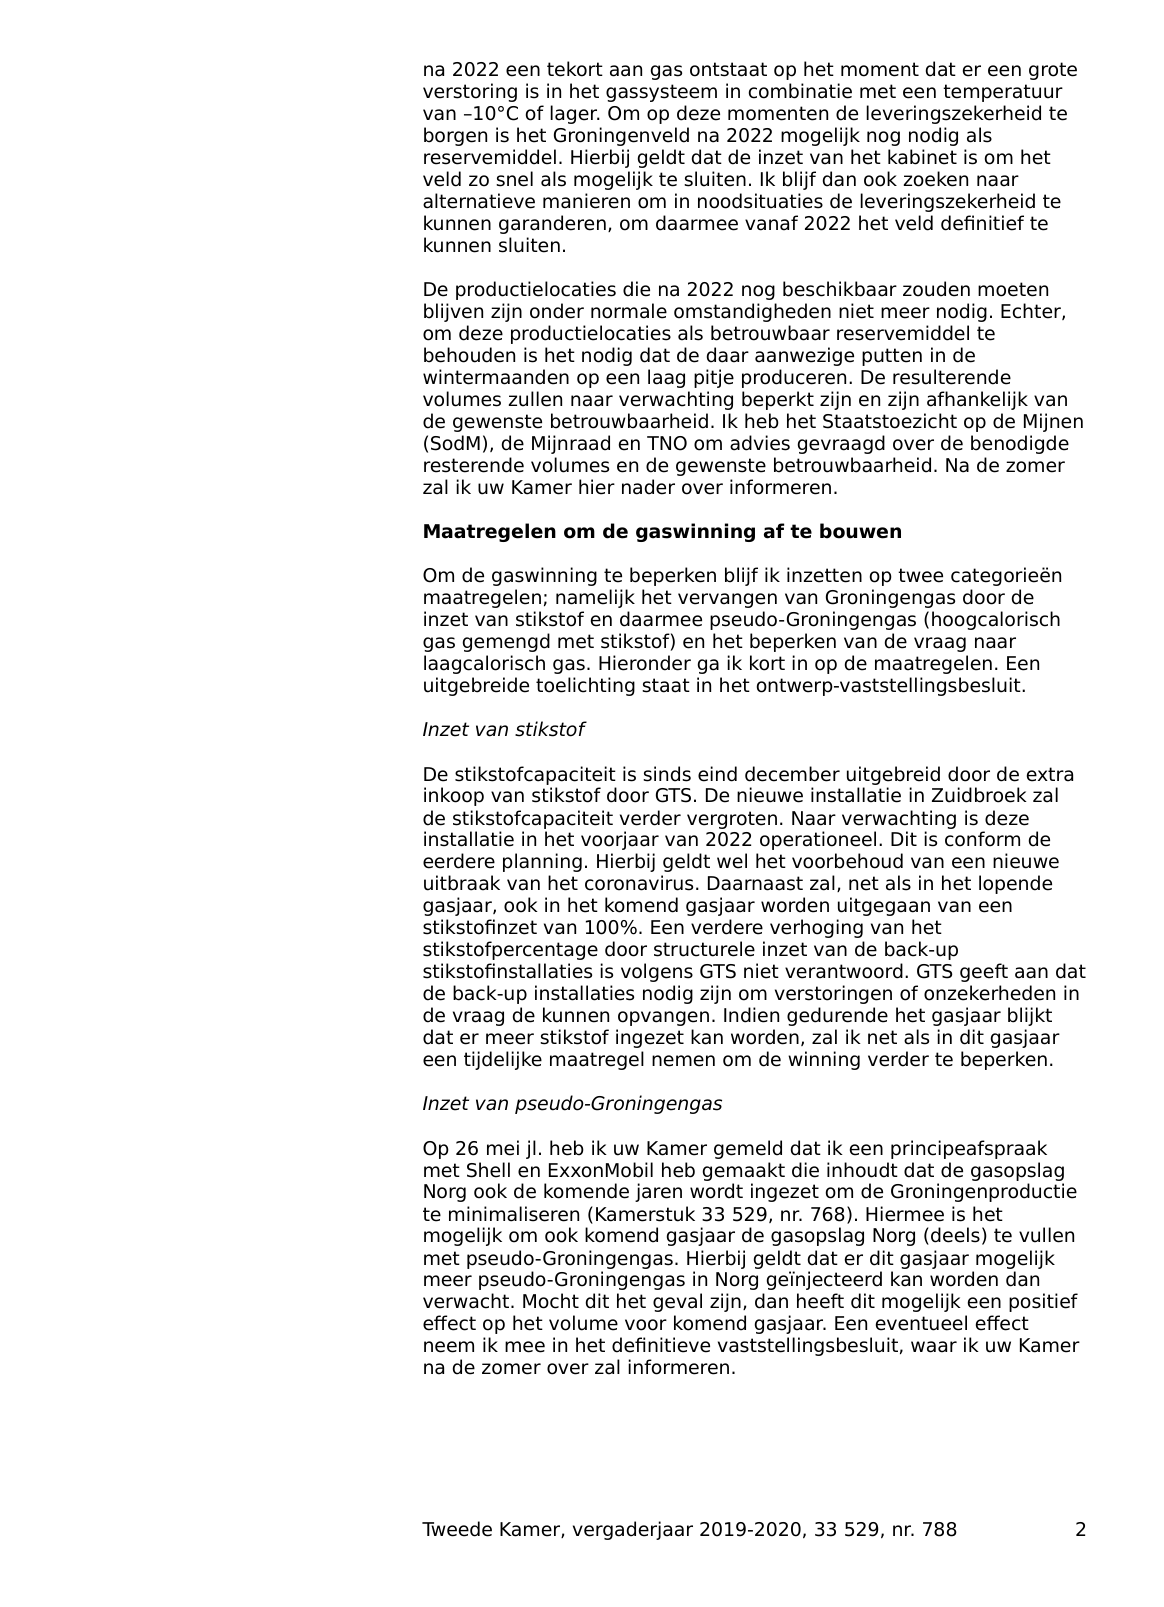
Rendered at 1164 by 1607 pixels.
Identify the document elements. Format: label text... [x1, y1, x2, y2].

subtitle Inzet van stikstof [422, 719, 1087, 741]
text Op 26 mei jl. heb ik uw Kamer gemeld dat ik een principeafspraak met Shell en ExxonMobil heb gemaakt die inhoudt dat de gasopslag Norg ook de komende jaren wordt ingezet om de Groningenproductie te minimaliseren (Kamerstuk 33 529, nr. 768). Hiermee is het mogelijk om ook komend gasjaar de gasopslag Norg (deels) te vullen met pseudo-Groningengas. Hierbij geldt dat er dit gasjaar mogelijk meer pseudo-Groningengas in Norg geïnjecteerd kan worden dan verwacht. Mocht dit het geval zijn, dan heeft dit mogelijk een positief effect op het volume voor komend gasjaar. Een eventueel effect neem ik mee in het definitieve vaststellingsbesluit, waar ik uw Kamer na de zomer over zal informeren. [422, 1137, 1087, 1379]
text De stikstofcapaciteit is sinds eind december uitgebreid door de extra inkoop van stikstof door GTS. De nieuwe installatie in Zuidbroek zal de stikstofcapaciteit verder vergroten. Naar verwachting is deze installatie in het voorjaar van 2022 operationeel. Dit is conform de eerdere planning. Hierbij geldt wel het voorbehoud van een nieuwe uitbraak van het coronavirus. Daarnaast zal, net als in het lopende gasjaar, ook in het komend gasjaar worden uitgegaan van een stikstofinzet van 100%. Een verdere verhoging van het stikstofpercentage door structurele inzet van de back-up stikstofinstallaties is volgens GTS niet verantwoord. GTS geeft aan dat de back-up installaties nodig zijn om verstoringen of onzekerheden in de vraag de kunnen opvangen. Indien gedurende het gasjaar blijkt dat er meer stikstof ingezet kan worden, zal ik net als in dit gasjaar een tijdelijke maatregel nemen om de winning verder te beperken. [422, 763, 1087, 1071]
text na 2022 een tekort aan gas ontstaat op het moment dat er een grote verstoring is in het gassysteem in combinatie met een temperatuur van –10°C of lager. Om op deze momenten de leveringszekerheid te borgen is het Groningenveld na 2022 mogelijk nog nodig als reservemiddel. Hierbij geldt dat de inzet van het kabinet is om het veld zo snel als mogelijk te sluiten. Ik blijf dan ook zoeken naar alternatieve manieren om in noodsituaties de leveringszekerheid te kunnen garanderen, om daarmee vanaf 2022 het veld definitief te kunnen sluiten. [422, 59, 1087, 257]
subtitle Inzet van pseudo-Groningengas [422, 1093, 1087, 1115]
text Om de gaswinning te beperken blijf ik inzetten op twee categorieën maatregelen; namelijk het vervangen van Groningengas door de inzet van stikstof en daarmee pseudo-Groningengas (hoogcalorisch gas gemengd met stikstof) en het beperken van de vraag naar laagcalorisch gas. Hieronder ga ik kort in op de maatregelen. Een uitgebreide toelichting staat in het ontwerp-vaststellingsbesluit. [422, 565, 1087, 697]
subtitle Maatregelen om de gaswinning af te bouwen [422, 521, 1087, 543]
text De productielocaties die na 2022 nog beschikbaar zouden moeten blijven zijn onder normale omstandigheden niet meer nodig. Echter, om deze productielocaties als betrouwbaar reservemiddel te behouden is het nodig dat de daar aanwezige putten in de wintermaanden op een laag pitje produceren. De resulterende volumes zullen naar verwachting beperkt zijn en zijn afhankelijk van de gewenste betrouwbaarheid. Ik heb het Staatstoezicht op de Mijnen (SodM), de Mijnraad en TNO om advies gevraagd over de benodigde resterende volumes en de gewenste betrouwbaarheid. Na de zomer zal ik uw Kamer hier nader over informeren. [422, 279, 1087, 499]
